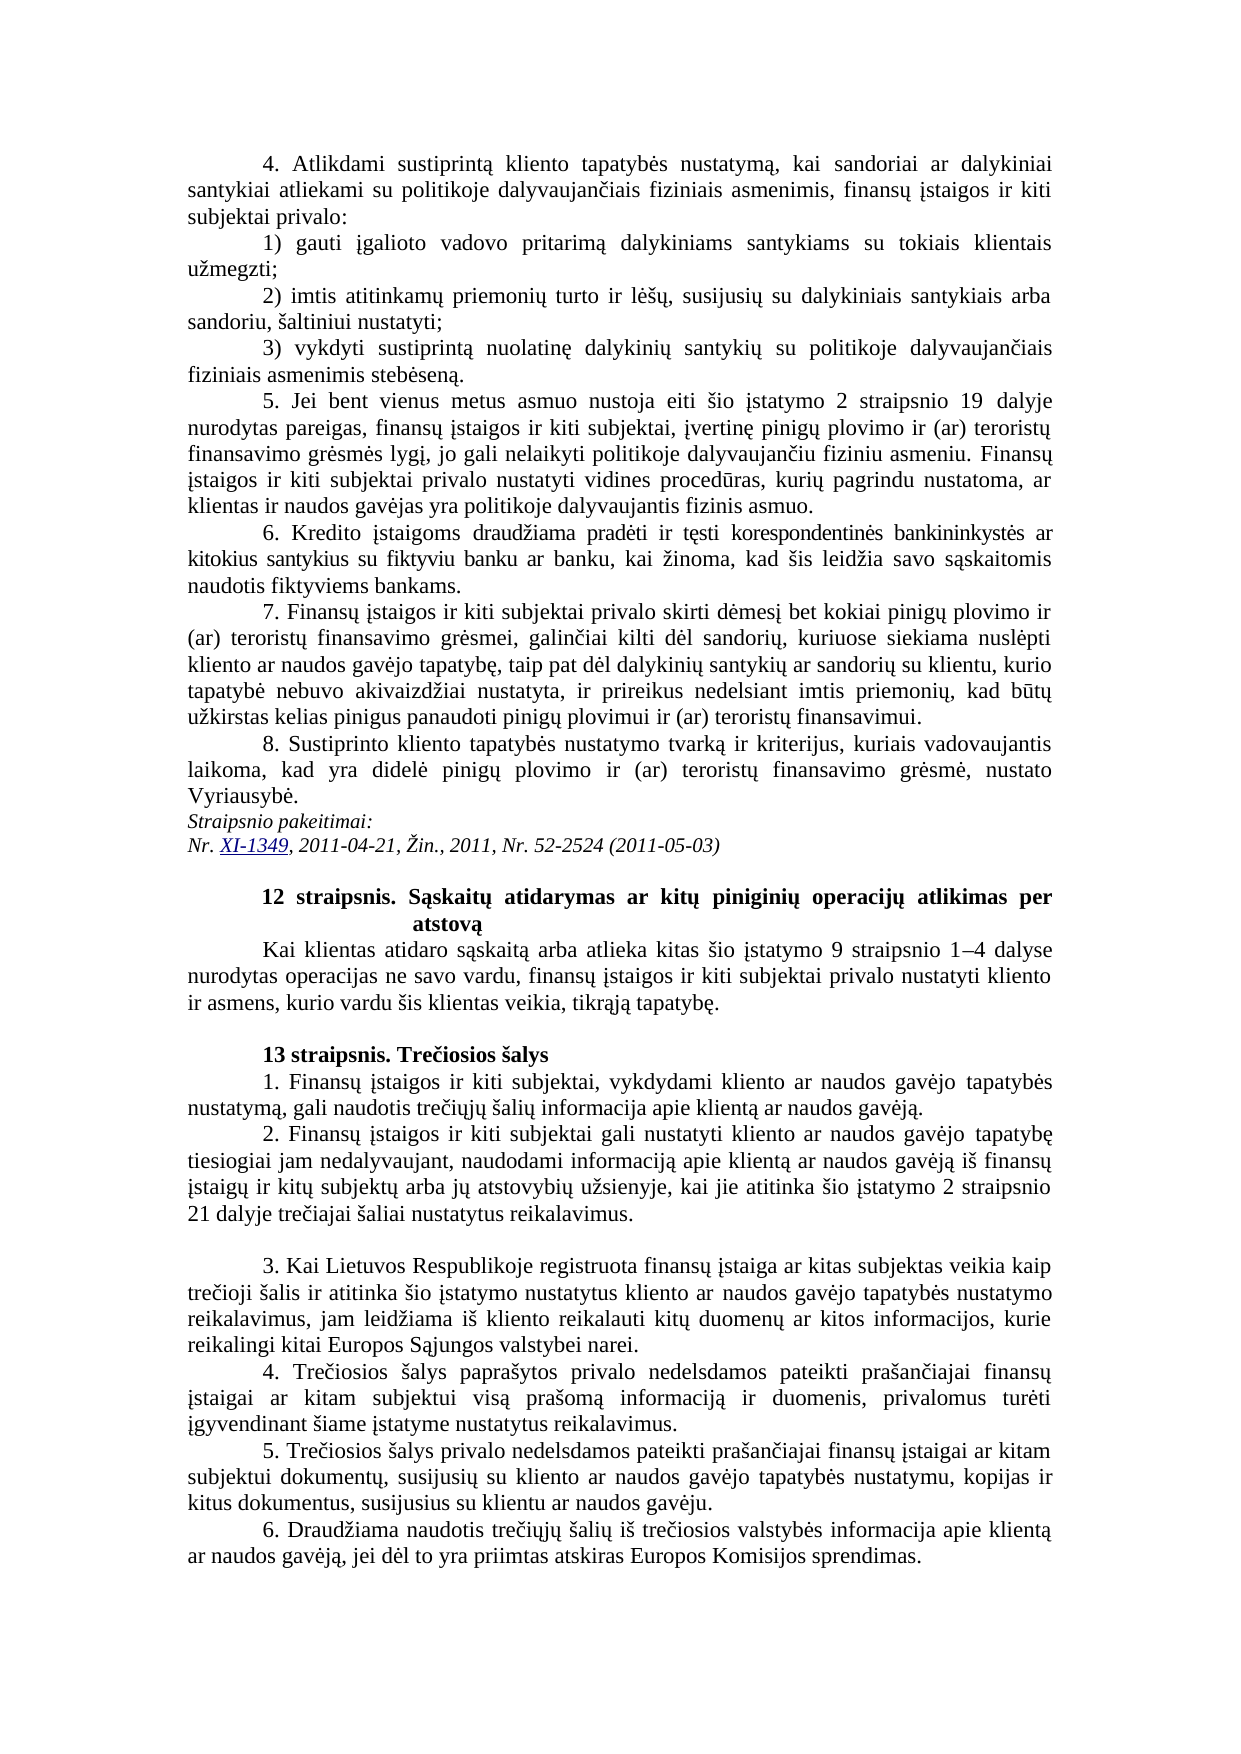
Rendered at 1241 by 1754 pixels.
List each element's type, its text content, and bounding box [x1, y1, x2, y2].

text 13 straipsnis. Trečiosios šalys [187, 1041, 1053, 1068]
text 6. Draudžiama naudotis trečiųjų šalių iš trečiosios valstybės informacija apie klientą ar naudos gavėją, jei dėl to yra priimtas atskiras Europos Komisijos sprendimas. [187, 1516, 1053, 1568]
text 5. Jei bent vienus metus asmuo nustoja eiti šio įstatymo 2 straipsnio 19 dalyje nurodytas pareigas, finansų įstaigos ir kiti subjektai, įvertinę pinigų plovimo ir (ar) teroristų finansavimo grėsmės lygį, jo gali nelaikyti politikoje dalyvaujančiu fiziniu asmeniu. Finansų įstaigos ir kiti subjektai privalo nustatyti vidines procedūras, kurių pagrindu nustatoma, ar klientas ir naudos gavėjas yra politikoje dalyvaujantis fizinis asmuo. [187, 387, 1053, 519]
text 1) gauti įgalioto vadovo pritarimą dalykiniams santykiams su tokiais klientais užmegzti; [187, 229, 1053, 282]
text 2. Finansų įstaigos ir kiti subjektai gali nustatyti kliento ar naudos gavėjo tapatybę tiesiogiai jam nedalyvaujant, naudodami informaciją apie klientą ar naudos gavėją iš finansų įstaigų ir kitų subjektų arba jų atstovybių užsienyje, kai jie atitinka šio įstatymo 2 straipsnio 21 dalyje trečiajai šaliai nustatytus reikalavimus. [187, 1121, 1053, 1226]
text 4. Atlikdami sustiprintą kliento tapatybės nustatymą, kai sandoriai ar dalykiniai santykiai atliekami su politikoje dalyvaujančiais fiziniais asmenimis, finansų įstaigos ir kiti subjektai privalo: [187, 150, 1053, 229]
text 8. Sustiprinto kliento tapatybės nustatymo tvarką ir kriterijus, kuriais vadovaujantis laikoma, kad yra didelė pinigų plovimo ir (ar) teroristų finansavimo grėsmė, nustato Vyriausybė. [187, 730, 1053, 809]
text 1. Finansų įstaigos ir kiti subjektai, vykdydami kliento ar naudos gavėjo tapatybės nustatymą, gali naudotis trečiųjų šalių informacija apie klientą ar naudos gavėją. [187, 1068, 1053, 1121]
text Straipsnio pakeitimai: [187, 809, 1053, 833]
text 7. Finansų įstaigos ir kiti subjektai privalo skirti dėmesį bet kokiai pinigų plovimo ir (ar) teroristų finansavimo grėsmei, galinčiai kilti dėl sandorių, kuriuose siekiama nuslėpti kliento ar naudos gavėjo tapatybę, taip pat dėl dalykinių santykių ar sandorių su klientu, kurio tapatybė nebuvo akivaizdžiai nustatyta, ir prireikus nedelsiant imtis priemonių, kad būtų užkirstas kelias pinigus panaudoti pinigų plovimui ir (ar) teroristų finansavimui. [187, 598, 1053, 730]
text 2) imtis atitinkamų priemonių turto ir lėšų, susijusių su dalykiniais santykiais arba sandoriu, šaltiniui nustatyti; [187, 282, 1053, 334]
text Nr. XI-1349, 2011-04-21, Žin., 2011, Nr. 52-2524 (2011-05-03) [187, 833, 1053, 857]
text 6. Kredito įstaigoms draudžiama pradėti ir tęsti korespondentinės bankininkystės ar kitokius santykius su fiktyviu banku ar banku, kai žinoma, kad šis leidžia savo sąskaitomis naudotis fiktyviems bankams. [187, 519, 1053, 598]
text 12 straipsnis. Sąskaitų atidarymas ar kitų piniginių operacijų atlikimas per atstovą [261, 883, 1053, 936]
text Kai klientas atidaro sąskaitą arba atlieka kitas šio įstatymo 9 straipsnio 1–4 dalyse nurodytas operacijas ne savo vardu, finansų įstaigos ir kiti subjektai privalo nustatyti kliento ir asmens, kurio vardu šis klientas veikia, tikrąją tapatybę. [187, 936, 1053, 1015]
text 3) vykdyti sustiprintą nuolatinę dalykinių santykių su politikoje dalyvaujančiais fiziniais asmenimis stebėseną. [187, 334, 1053, 387]
text 5. Trečiosios šalys privalo nedelsdamos pateikti prašančiajai finansų įstaigai ar kitam subjektui dokumentų, susijusių su kliento ar naudos gavėjo tapatybės nustatymu, kopijas ir kitus dokumentus, susijusius su klientu ar naudos gavėju. [187, 1437, 1053, 1516]
text 3. Kai Lietuvos Respublikoje registruota finansų įstaiga ar kitas subjektas veikia kaip trečioji šalis ir atitinka šio įstatymo nustatytus kliento ar naudos gavėjo tapatybės nustatymo reikalavimus, jam leidžiama iš kliento reikalauti kitų duomenų ar kitos informacijos, kurie reikalingi kitai Europos Sąjungos valstybei narei. [187, 1252, 1053, 1358]
text 4. Trečiosios šalys paprašytos privalo nedelsdamos pateikti prašančiajai finansų įstaigai ar kitam subjektui visą prašomą informaciją ir duomenis, privalomus turėti įgyvendinant šiame įstatyme nustatytus reikalavimus. [187, 1358, 1053, 1437]
